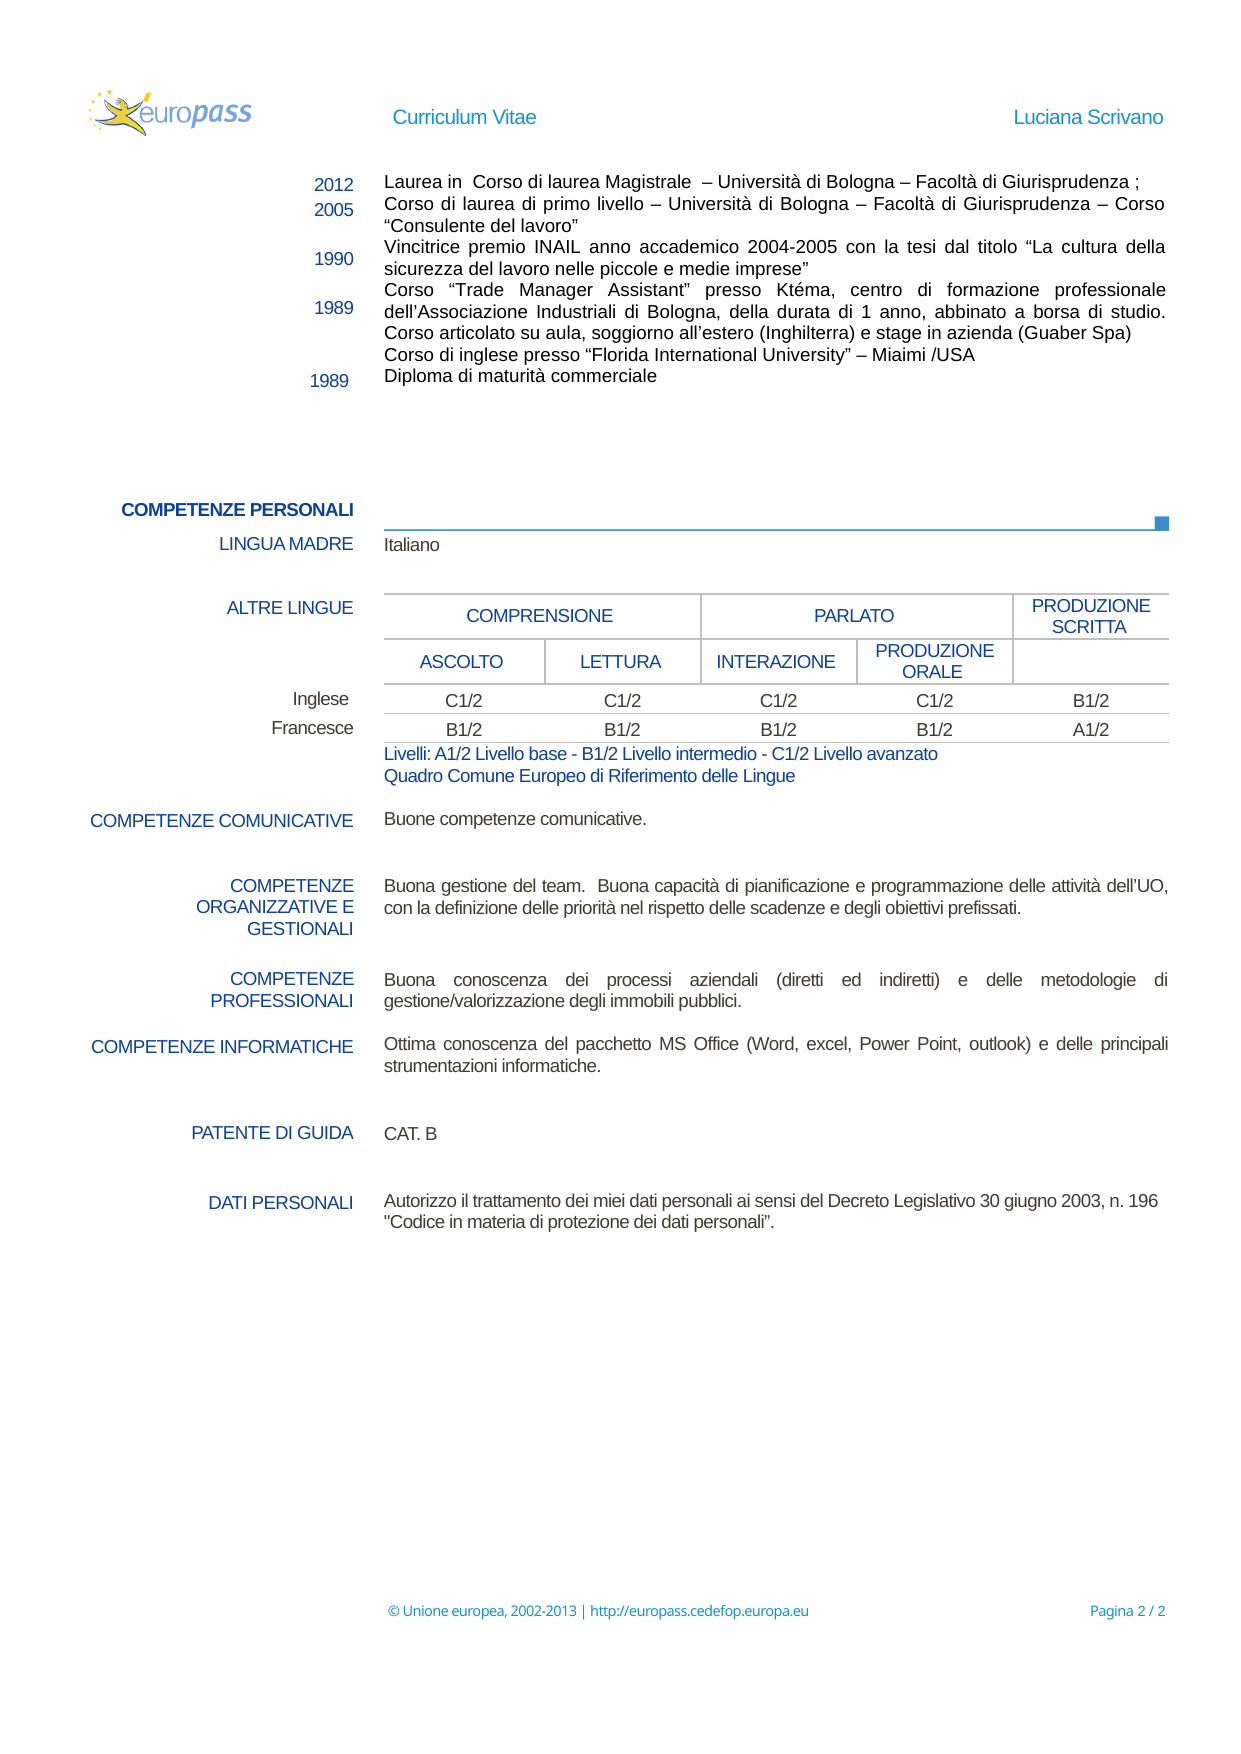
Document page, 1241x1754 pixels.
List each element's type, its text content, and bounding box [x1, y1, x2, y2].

table_cell B1/2 [545, 714, 701, 742]
table_cell Dati personali [89, 1190, 384, 1233]
table_cell Produzione orale [858, 640, 1012, 683]
table_cell B1/2 [701, 714, 857, 742]
table_cell [89, 742, 384, 786]
table_cell Interazione [702, 640, 856, 683]
table_cell Lettura [546, 640, 700, 683]
table_cell Inglese [89, 683, 384, 712]
table_cell Ascolto [384, 640, 544, 683]
table_header CAT. B [384, 1120, 1169, 1144]
table_header [1166, 171, 1181, 499]
table_cell C1/2 [545, 685, 701, 712]
table_header Competenze comunicative [89, 808, 384, 851]
table_header Italiano [384, 531, 1169, 557]
table_header Lingua madre [89, 531, 384, 557]
table_cell COMPRENSIONE [384, 595, 700, 638]
table_cell Francesce [89, 713, 384, 742]
table_header 2012 2005 1990 1989 1989 [89, 171, 384, 499]
table_cell C1/2 [384, 685, 544, 712]
table_header Competenze organizzative e gestionali [89, 872, 384, 944]
table_cell C1/2 [701, 685, 857, 712]
table_header [384, 499, 1169, 529]
table_cell PRODUZIONE SCRITTA [1014, 595, 1169, 638]
table_cell A1/2 [1013, 714, 1169, 742]
table_cell B1/2 [384, 714, 544, 742]
table_cell B1/2 [1013, 685, 1169, 712]
table_cell B1/2 [857, 714, 1013, 742]
table_header Buona gestione del team. Buona capacità di pianificazione e programmazione delle attività dell’UO, con la definizione delle priorità nel rispetto delle scadenze e degli obiettivi prefissati. [384, 872, 1169, 944]
table_header Laurea in Corso di laurea Magistrale – Università di Bologna – Facoltà di Giurisprudenza ; Corso di laurea di primo livello – Università di Bologna – Facoltà di Giurisprudenza – Corso “Consulente del lavoro” Vincitrice premio INAIL anno accademico 2004-2005 con la tesi dal titolo “La cultura della sicurezza del lavoro nelle piccole e medie imprese” Corso “Trade Manager Assistant” presso Ktéma, centro di formazione professionale dell’Associazione Industriali di Bologna, della durata di 1 anno, abbinato a borsa di studio. Corso articolato su aula, soggiorno all’estero (Inghilterra) e stage in azienda (Guaber Spa) Corso di inglese presso “Florida International University” – Miaimi /USA Diploma di maturità commerciale [384, 171, 1166, 499]
table_cell C1/2 [857, 685, 1013, 712]
table_cell [384, 557, 1169, 592]
table_cell Autorizzo il trattamento dei miei dati personali ai sensi del Decreto Legislativo 30 giugno 2003, n. 196 "Codice in materia di protezione dei dati personali”. [384, 1190, 1169, 1233]
table_header Patente di guida [89, 1120, 384, 1144]
table_header Buone competenze comunicative. [384, 808, 1169, 851]
table_header Competenze professionali [89, 966, 384, 1012]
table_header [384, 1166, 1169, 1189]
table_header [89, 1166, 384, 1189]
table_cell [89, 557, 384, 592]
table_cell Altre lingue [89, 593, 384, 683]
table_header Competenze informatiche [89, 1033, 384, 1076]
table_cell Livelli: A1/2 Livello base - B1/2 Livello intermedio - C1/2 Livello avanzato Quadro Comune Europeo di Riferimento delle Lingue [384, 743, 1169, 786]
table_cell PARLATO [702, 595, 1012, 638]
table_header Buona conoscenza dei processi aziendali (diretti ed indiretti) e delle metodologie di gestione/valorizzazione degli immobili pubblici. [384, 966, 1169, 1012]
table_header COMPETENZE PERSONALI [89, 499, 384, 531]
table_header Ottima conoscenza del pacchetto MS Office (Word, excel, Power Point, outlook) e delle principali strumentazioni informatiche. [384, 1033, 1169, 1076]
table_cell [1014, 640, 1169, 683]
